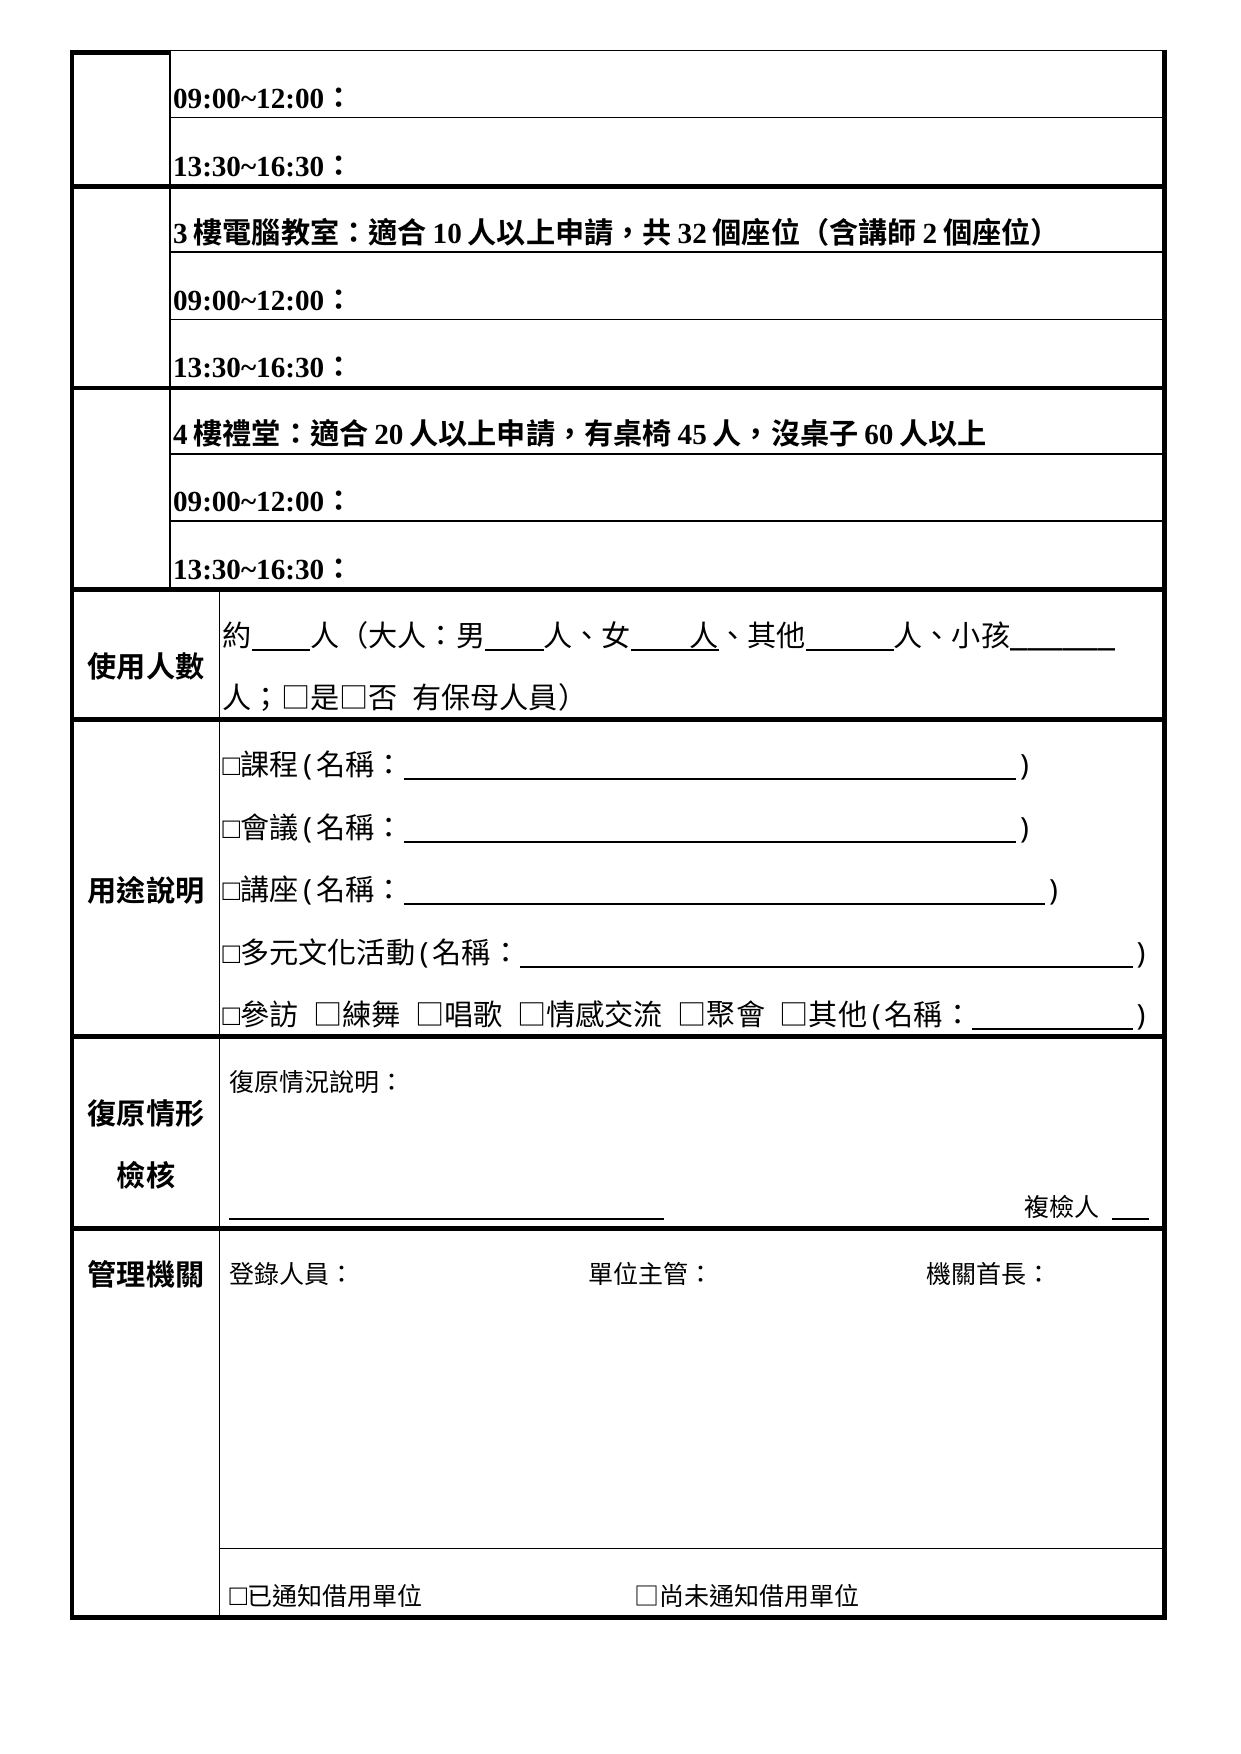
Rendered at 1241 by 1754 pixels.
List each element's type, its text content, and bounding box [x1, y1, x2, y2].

table_cell [465, 1294, 923, 1548]
table_cell 管理機關 [74, 1231, 219, 1615]
table_cell □課程(名稱： ) □會議(名稱： ) □講座(名稱： ) □多元文化活動(名稱： ) □參訪 □練舞 □唱歌 □情感交流 □聚會 □其他(名稱： ) [220, 722, 1162, 1034]
table_cell 復原情況說明： 複檢人 [220, 1039, 1162, 1226]
table_cell 單位主管： [465, 1231, 923, 1293]
table_cell 13:30~16:30： [171, 522, 1162, 587]
table_cell 登錄人員： [220, 1231, 465, 1293]
table_cell 13:30~16:30： [171, 320, 1162, 386]
table_cell [74, 390, 169, 587]
table_cell 復原情形檢核 [74, 1039, 219, 1226]
table_cell [923, 1294, 1162, 1548]
table_cell 用途說明 [74, 722, 219, 1034]
table_cell 3樓電腦教室：適合10人以上申請，共32個座位（含講師2個座位） [171, 189, 1162, 251]
table_cell [74, 55, 169, 184]
table_cell 13:30~16:30： [171, 118, 1162, 184]
table_cell [220, 1294, 465, 1548]
table_cell 09:00~12:00： [171, 455, 1162, 520]
table_cell □已通知借用單位 □尚未通知借用單位 [220, 1549, 1162, 1615]
table_cell 09:00~12:00： [171, 51, 1162, 117]
table_cell 使用人數 [74, 592, 219, 717]
table_cell 09:00~12:00： [171, 253, 1162, 318]
table_cell [74, 189, 169, 386]
table_cell 約 人（大人：男 人、女 人、其他 人、小孩______人；□是□否 有保母人員） [220, 592, 1162, 717]
table_cell 機關首長： [923, 1231, 1162, 1293]
table_cell 4樓禮堂：適合20人以上申請，有桌椅45人，沒桌子60人以上 [171, 390, 1162, 453]
